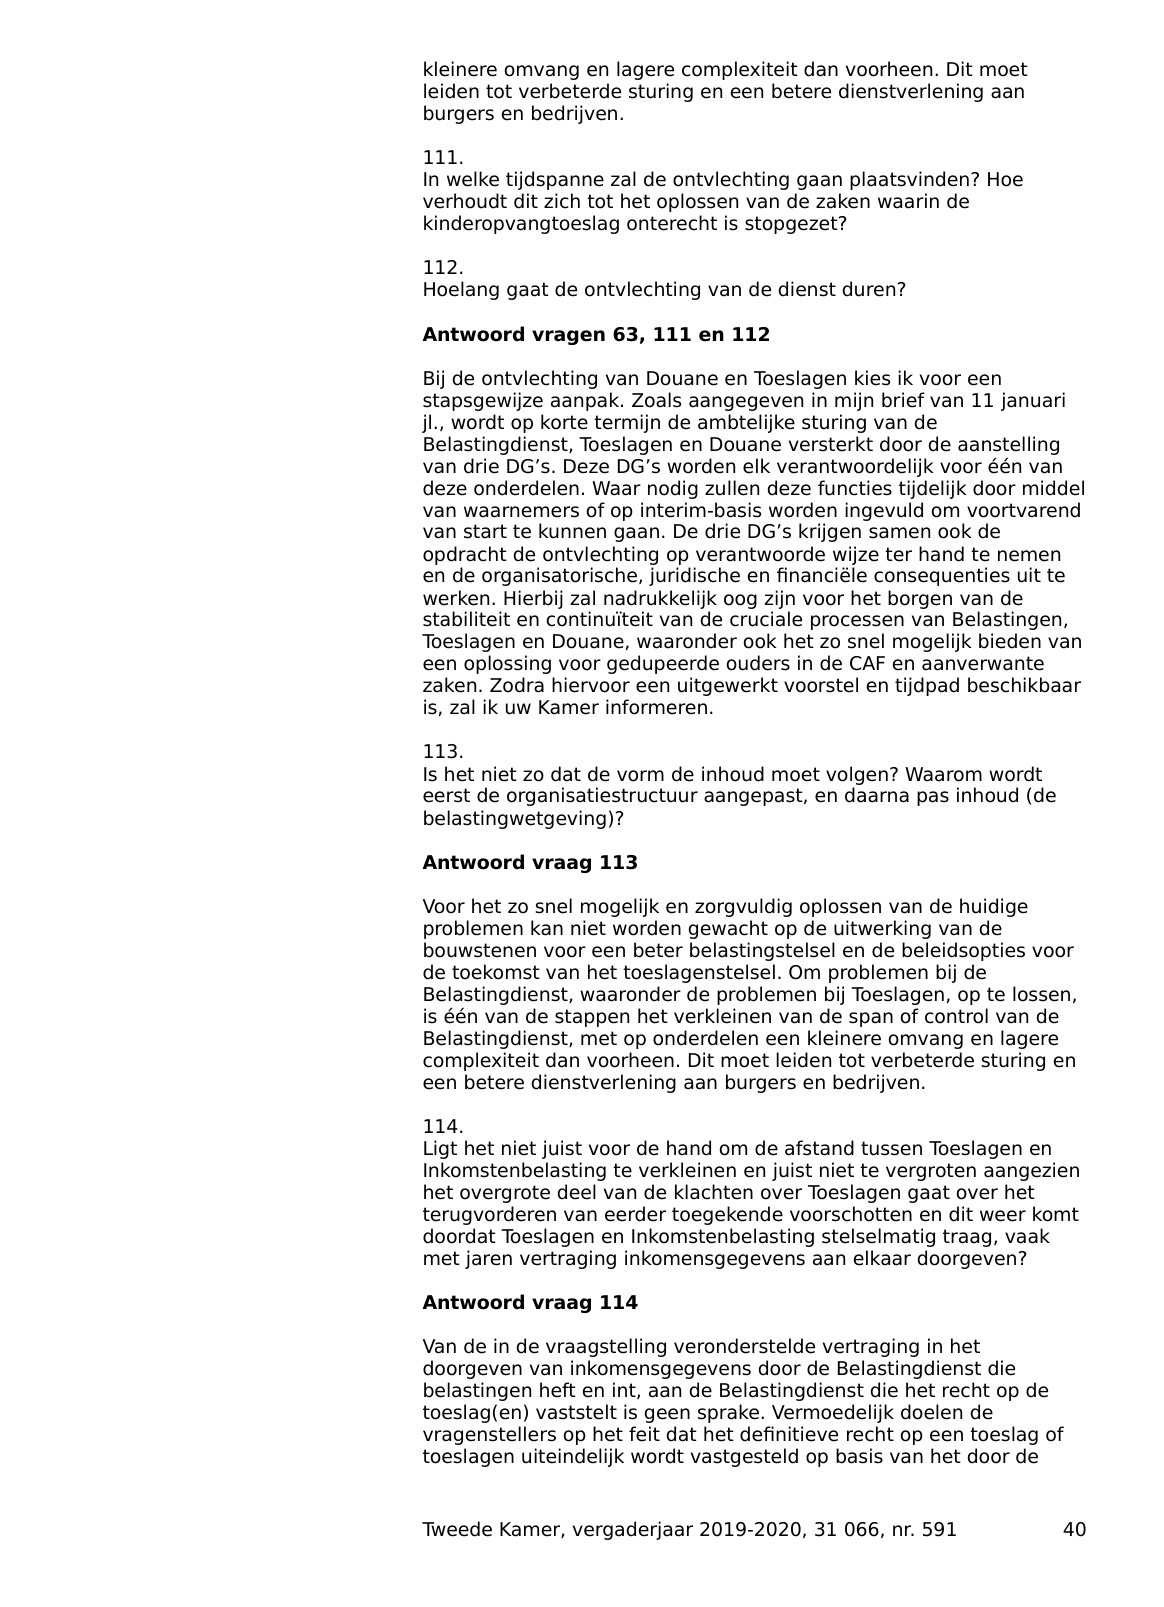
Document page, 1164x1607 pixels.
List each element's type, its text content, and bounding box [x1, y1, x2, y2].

text Voor het zo snel mogelijk en zorgvuldig oplossen van de huidige problemen kan niet worden gewacht op de uitwerking van de bouwstenen voor een beter belastingstelsel en de beleidsopties voor de toekomst van het toeslagenstelsel. Om problemen bij de Belastingdienst, waaronder de problemen bij Toeslagen, op te lossen, is één van de stappen het verkleinen van de span of control van de Belastingdienst, met op onderdelen een kleinere omvang en lagere complexiteit dan voorheen. Dit moet leiden tot verbeterde sturing en een betere dienstverlening aan burgers en bedrijven. [422, 896, 1087, 1093]
text Ligt het niet juist voor de hand om de afstand tussen Toeslagen en Inkomstenbelasting te verkleinen en juist niet te vergroten aangezien het overgrote deel van de klachten over Toeslagen gaat over het terugvorderen van eerder toegekende voorschotten en dit weer komt doordat Toeslagen en Inkomstenbelasting stelselmatig traag, vaak met jaren vertraging inkomensgegevens aan elkaar doorgeven? [422, 1138, 1087, 1269]
text In welke tijdspanne zal de ontvlechting gaan plaatsvinden? Hoe verhoudt dit zich tot het oplossen van de zaken waarin de kinderopvangtoeslag onterecht is stopgezet? [422, 169, 1087, 235]
text Van de in de vraagstelling veronderstelde vertraging in het doorgeven van inkomensgegevens door de Belastingdienst die belastingen heft en int, aan de Belastingdienst die het recht op de toeslag(en) vaststelt is geen sprake. Vermoedelijk doelen de vragenstellers op het feit dat het definitieve recht op een toeslag of toeslagen uiteindelijk wordt vastgesteld op basis van het door de [422, 1336, 1087, 1468]
text Hoelang gaat de ontvlechting van de dienst duren? [422, 279, 1087, 301]
subtitle Antwoord vraag 113 [422, 852, 1087, 873]
text 114. [422, 1116, 1087, 1138]
text Bij de ontvlechting van Douane en Toeslagen kies ik voor een stapsgewijze aanpak. Zoals aangegeven in mijn brief van 11 januari jl., wordt op korte termijn de ambtelijke sturing van de Belastingdienst, Toeslagen en Douane versterkt door de aanstelling van drie DG’s. Deze DG’s worden elk verantwoordelijk voor één van deze onderdelen. Waar nodig zullen deze functies tijdelijk door middel van waarnemers of op interim-basis worden ingevuld om voortvarend van start te kunnen gaan. De drie DG’s krijgen samen ook de opdracht de ontvlechting op verantwoorde wijze ter hand te nemen en de organisatorische, juridische en financiële consequenties uit te werken. Hierbij zal nadrukkelijk oog zijn voor het borgen van de stabiliteit en continuïteit van de cruciale processen van Belastingen, Toeslagen en Douane, waaronder ook het zo snel mogelijk bieden van een oplossing voor gedupeerde ouders in de CAF en aanverwante zaken. Zodra hiervoor een uitgewerkt voorstel en tijdpad beschikbaar is, zal ik uw Kamer informeren. [422, 368, 1087, 719]
text 111. [422, 147, 1087, 169]
text 113. [422, 741, 1087, 763]
subtitle Antwoord vraag 114 [422, 1292, 1087, 1314]
text kleinere omvang en lagere complexiteit dan voorheen. Dit moet leiden tot verbeterde sturing en een betere dienstverlening aan burgers en bedrijven. [422, 59, 1087, 125]
text 112. [422, 257, 1087, 279]
subtitle Antwoord vragen 63, 111 en 112 [422, 323, 1087, 345]
text Is het niet zo dat de vorm de inhoud moet volgen? Waarom wordt eerst de organisatiestructuur aangepast, en daarna pas inhoud (de belastingwetgeving)? [422, 763, 1087, 829]
